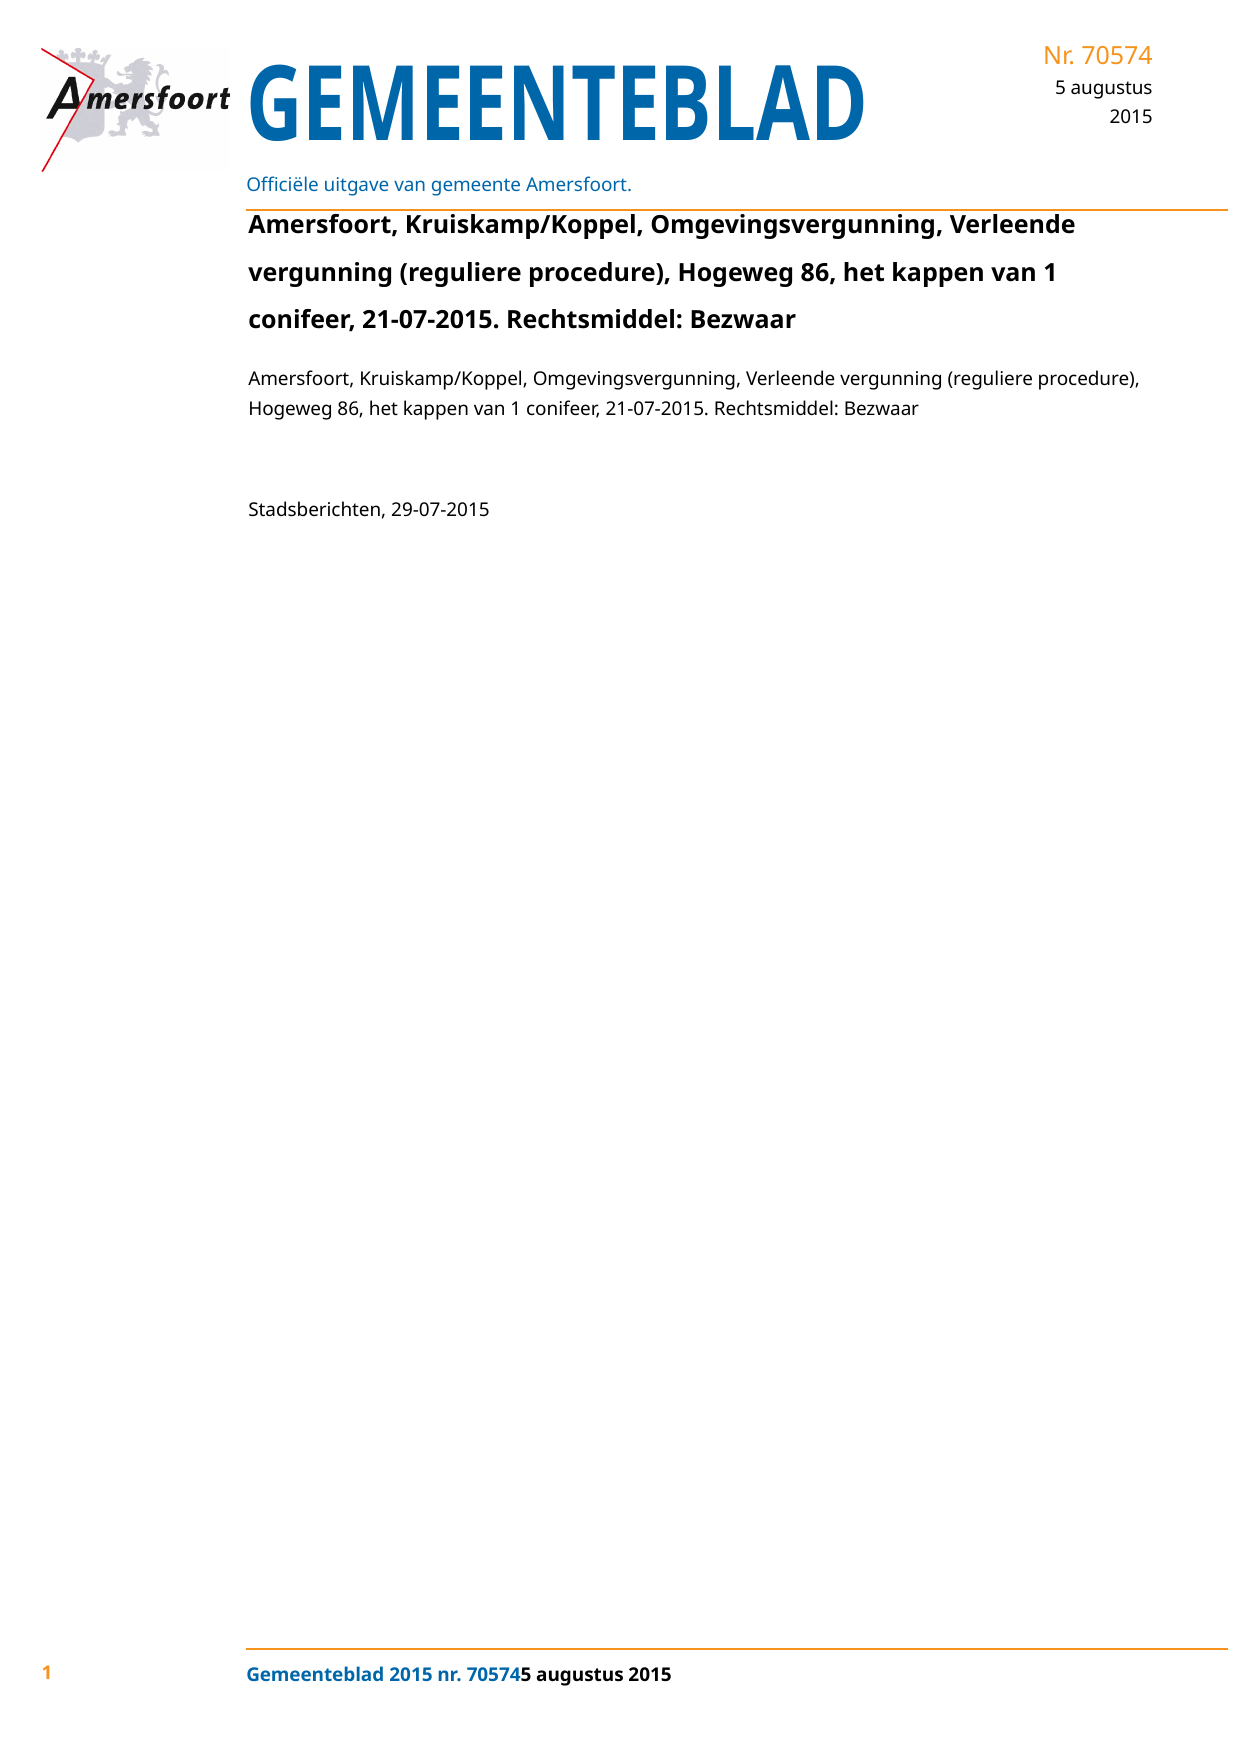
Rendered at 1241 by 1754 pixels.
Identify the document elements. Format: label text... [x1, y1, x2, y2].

text Stadsberichten, 29-07-2015 [248, 496, 1152, 522]
text Amersfoort, Kruiskamp/Koppel, Omgevingsvergunning, Verleende vergunning (reguliere procedure), Hogeweg 86, het kappen van 1 conifeer, 21-07-2015. Rechtsmiddel: Bezwaar [248, 366, 1152, 421]
text Amersfoort, Kruiskamp/Koppel, Omgevingsvergunning, Verleende vergunning (reguliere procedure), Hogeweg 86, het kappen van 1 conifeer, 21-07-2015. Rechtsmiddel: Bezwaar [248, 211, 1152, 336]
picture [41, 47, 231, 172]
